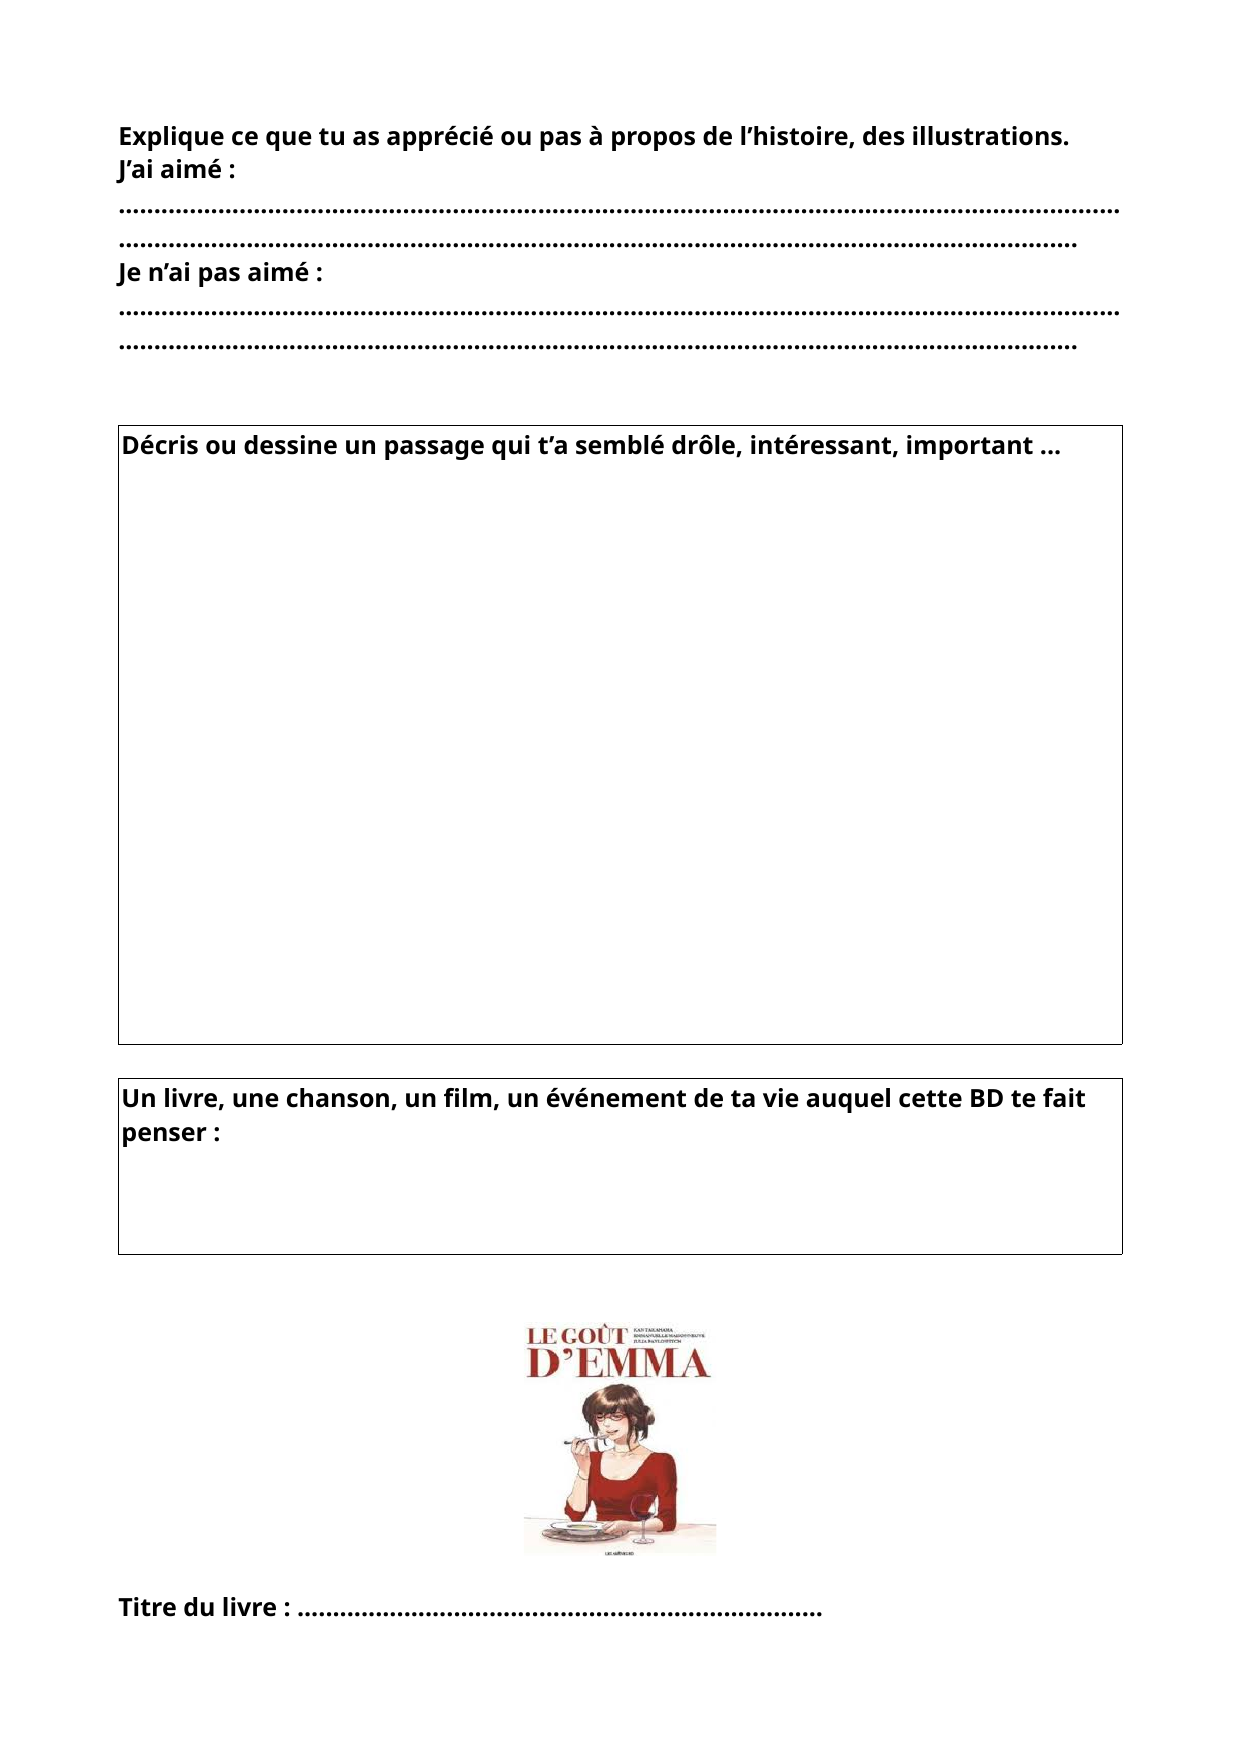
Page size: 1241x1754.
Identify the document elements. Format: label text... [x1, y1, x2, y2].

picture [523, 1322, 717, 1556]
text Décris ou dessine un passage qui t’a semblé drôle, intéressant, important ... [119, 426, 1122, 462]
text .................................................................................................................................................................................................................................................................................... [118, 186, 1122, 254]
text Titre du livre : .......................................................................... [118, 1589, 1122, 1624]
text Explique ce que tu as apprécié ou pas à propos de l’histoire, des illustrations. [118, 118, 1122, 152]
text .................................................................................................................................................................................................................................................................................... [118, 288, 1122, 357]
text J’ai aimé : [118, 152, 1122, 186]
text Je n’ai pas aimé : [118, 254, 1122, 288]
text Un livre, une chanson, un film, un événement de ta vie auquel cette BD te fait penser : [119, 1079, 1122, 1149]
